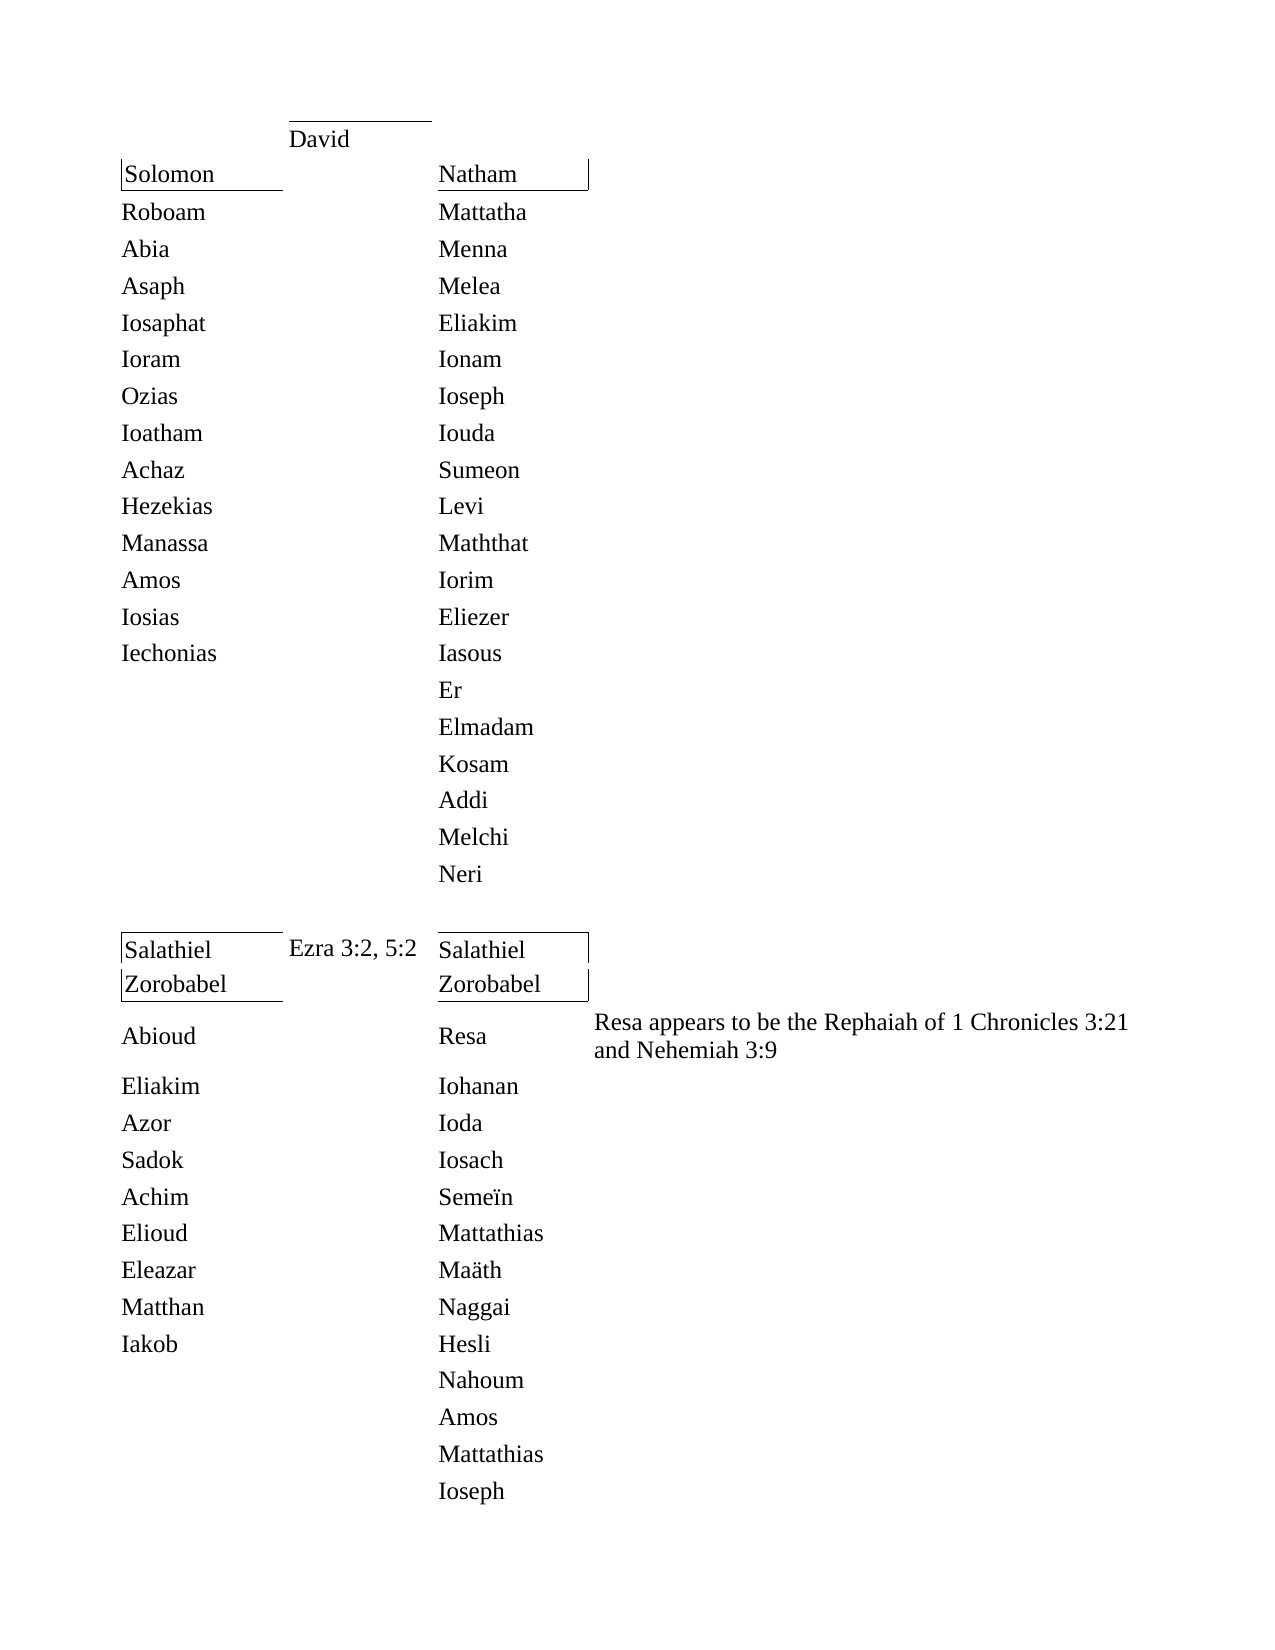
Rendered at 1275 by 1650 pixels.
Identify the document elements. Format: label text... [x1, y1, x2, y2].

table_cell Roboam [118, 193, 286, 230]
table_cell Iosach [435, 1141, 591, 1178]
table_cell [591, 340, 1157, 377]
table_cell [591, 377, 1157, 414]
table_cell [591, 156, 1157, 193]
table_cell [286, 598, 435, 634]
table_cell Abia [118, 230, 286, 267]
table_cell Iasous [435, 635, 591, 671]
table_cell Eliakim [435, 304, 591, 340]
table_cell Abioud [118, 1004, 286, 1067]
table_cell Nahoum [435, 1361, 591, 1398]
table_cell [286, 1251, 435, 1288]
table_cell Natham [435, 156, 591, 193]
table_cell Iohanan [435, 1067, 591, 1104]
table_cell [286, 635, 435, 671]
table_cell [118, 1472, 286, 1508]
table_cell [286, 1288, 435, 1325]
table_cell Asaph [118, 267, 286, 304]
table_cell [286, 966, 435, 1004]
table_cell Kosam [435, 745, 591, 782]
table_cell [591, 230, 1157, 267]
table_cell [591, 635, 1157, 671]
table_cell Mattathias [435, 1214, 591, 1251]
table_cell Eliezer [435, 598, 591, 634]
table_cell [118, 1435, 286, 1472]
table_cell Menna [435, 230, 591, 267]
table_cell Zorobabel [118, 966, 286, 1004]
table_cell Mattathias [435, 1435, 591, 1472]
table_cell Naggai [435, 1288, 591, 1325]
table_cell Resa appears to be the Rephaiah of 1 Chronicles 3:21 and Nehemiah 3:9 [591, 1004, 1157, 1067]
table_cell Elmadam [435, 708, 591, 745]
table_cell [286, 488, 435, 524]
table_cell Sadok [118, 1141, 286, 1178]
table_cell [286, 1004, 435, 1067]
table_cell [286, 1141, 435, 1178]
table_cell [435, 892, 591, 929]
table_cell Sumeon [435, 451, 591, 487]
table_cell Elioud [118, 1214, 286, 1251]
table_cell [118, 892, 286, 929]
table_cell [286, 1325, 435, 1361]
table_cell [286, 1361, 435, 1398]
table_cell [591, 561, 1157, 598]
table_cell [286, 745, 435, 782]
table_cell [591, 524, 1157, 561]
table_cell [118, 745, 286, 782]
table_cell Iosias [118, 598, 286, 634]
table_cell Ioseph [435, 377, 591, 414]
table_cell Ezra 3:2, 5:2 [286, 929, 435, 966]
table_cell [591, 745, 1157, 782]
table_cell Er [435, 671, 591, 708]
table_cell [591, 892, 1157, 929]
table_cell [286, 156, 435, 193]
table_cell [286, 414, 435, 451]
table_cell Matthan [118, 1288, 286, 1325]
table_cell [286, 267, 435, 304]
table_cell [286, 340, 435, 377]
table_cell [286, 1435, 435, 1472]
table_cell [286, 377, 435, 414]
table_cell [118, 782, 286, 818]
table_cell Ioda [435, 1104, 591, 1141]
table_cell [591, 1361, 1157, 1398]
table_cell [591, 193, 1157, 230]
table_cell Mattatha [435, 193, 591, 230]
table_cell Levi [435, 488, 591, 524]
table_cell Addi [435, 782, 591, 818]
table_cell [591, 1104, 1157, 1141]
table_cell [286, 1214, 435, 1251]
table_cell Ioseph [435, 1472, 591, 1508]
table_cell Melchi [435, 819, 591, 855]
table_cell [591, 819, 1157, 855]
table_cell [286, 1472, 435, 1508]
table_cell Manassa [118, 524, 286, 561]
table_cell [591, 1398, 1157, 1435]
table_cell [286, 524, 435, 561]
table_cell Amos [435, 1398, 591, 1435]
table_cell Salathiel [435, 929, 591, 966]
table_cell [286, 193, 435, 230]
table_cell [591, 855, 1157, 892]
table_cell Zorobabel [435, 966, 591, 1004]
table_cell [591, 451, 1157, 487]
table_cell Salathiel [118, 929, 286, 966]
table_cell [591, 708, 1157, 745]
table_cell [286, 1398, 435, 1435]
table_cell [286, 671, 435, 708]
table_cell [118, 671, 286, 708]
table_cell [591, 598, 1157, 634]
table_cell [591, 1472, 1157, 1508]
table_cell [591, 414, 1157, 451]
table_cell Iorim [435, 561, 591, 598]
table_cell [591, 1251, 1157, 1288]
table_cell Semeïn [435, 1178, 591, 1214]
table_cell David [286, 118, 435, 156]
table_cell Achim [118, 1178, 286, 1214]
table_cell Iakob [118, 1325, 286, 1361]
table_cell [591, 1214, 1157, 1251]
table_cell [286, 855, 435, 892]
table_cell [591, 671, 1157, 708]
table_cell Amos [118, 561, 286, 598]
table_cell [286, 230, 435, 267]
table_cell [286, 708, 435, 745]
table_cell [118, 118, 286, 156]
table_cell Maththat [435, 524, 591, 561]
table_cell Hezekias [118, 488, 286, 524]
table_cell Eliakim [118, 1067, 286, 1104]
table_cell [591, 782, 1157, 818]
table_cell Azor [118, 1104, 286, 1141]
table_cell [118, 1361, 286, 1398]
table_cell Melea [435, 267, 591, 304]
table_cell [286, 1067, 435, 1104]
table_cell [286, 1178, 435, 1214]
table_cell [591, 267, 1157, 304]
table_cell [591, 1435, 1157, 1472]
table_cell [591, 488, 1157, 524]
table_cell [286, 1104, 435, 1141]
table_cell [118, 855, 286, 892]
table_cell Solomon [118, 156, 286, 193]
table_cell [435, 118, 591, 156]
table_cell [286, 819, 435, 855]
table_cell [591, 1067, 1157, 1104]
table_cell [591, 304, 1157, 340]
table_cell Achaz [118, 451, 286, 487]
table_cell [286, 304, 435, 340]
table_cell Resa [435, 1004, 591, 1067]
table_cell [591, 966, 1157, 1004]
table_cell Neri [435, 855, 591, 892]
table_cell [591, 1288, 1157, 1325]
table_cell [286, 782, 435, 818]
table_cell [591, 1141, 1157, 1178]
table_cell [591, 1178, 1157, 1214]
table_cell [591, 1325, 1157, 1361]
table_cell [118, 1398, 286, 1435]
table_cell Ozias [118, 377, 286, 414]
table_cell Eleazar [118, 1251, 286, 1288]
table_cell [591, 118, 1157, 156]
table_cell Maäth [435, 1251, 591, 1288]
table_cell [118, 819, 286, 855]
table_cell [591, 929, 1157, 966]
table_cell [118, 708, 286, 745]
table_cell [286, 451, 435, 487]
table_cell Iouda [435, 414, 591, 451]
table_cell Ionam [435, 340, 591, 377]
table_cell Ioram [118, 340, 286, 377]
table_cell Hesli [435, 1325, 591, 1361]
table_cell Iosaphat [118, 304, 286, 340]
table_cell [286, 892, 435, 929]
table_cell Iechonias [118, 635, 286, 671]
table_cell Ioatham [118, 414, 286, 451]
table_cell [286, 561, 435, 598]
